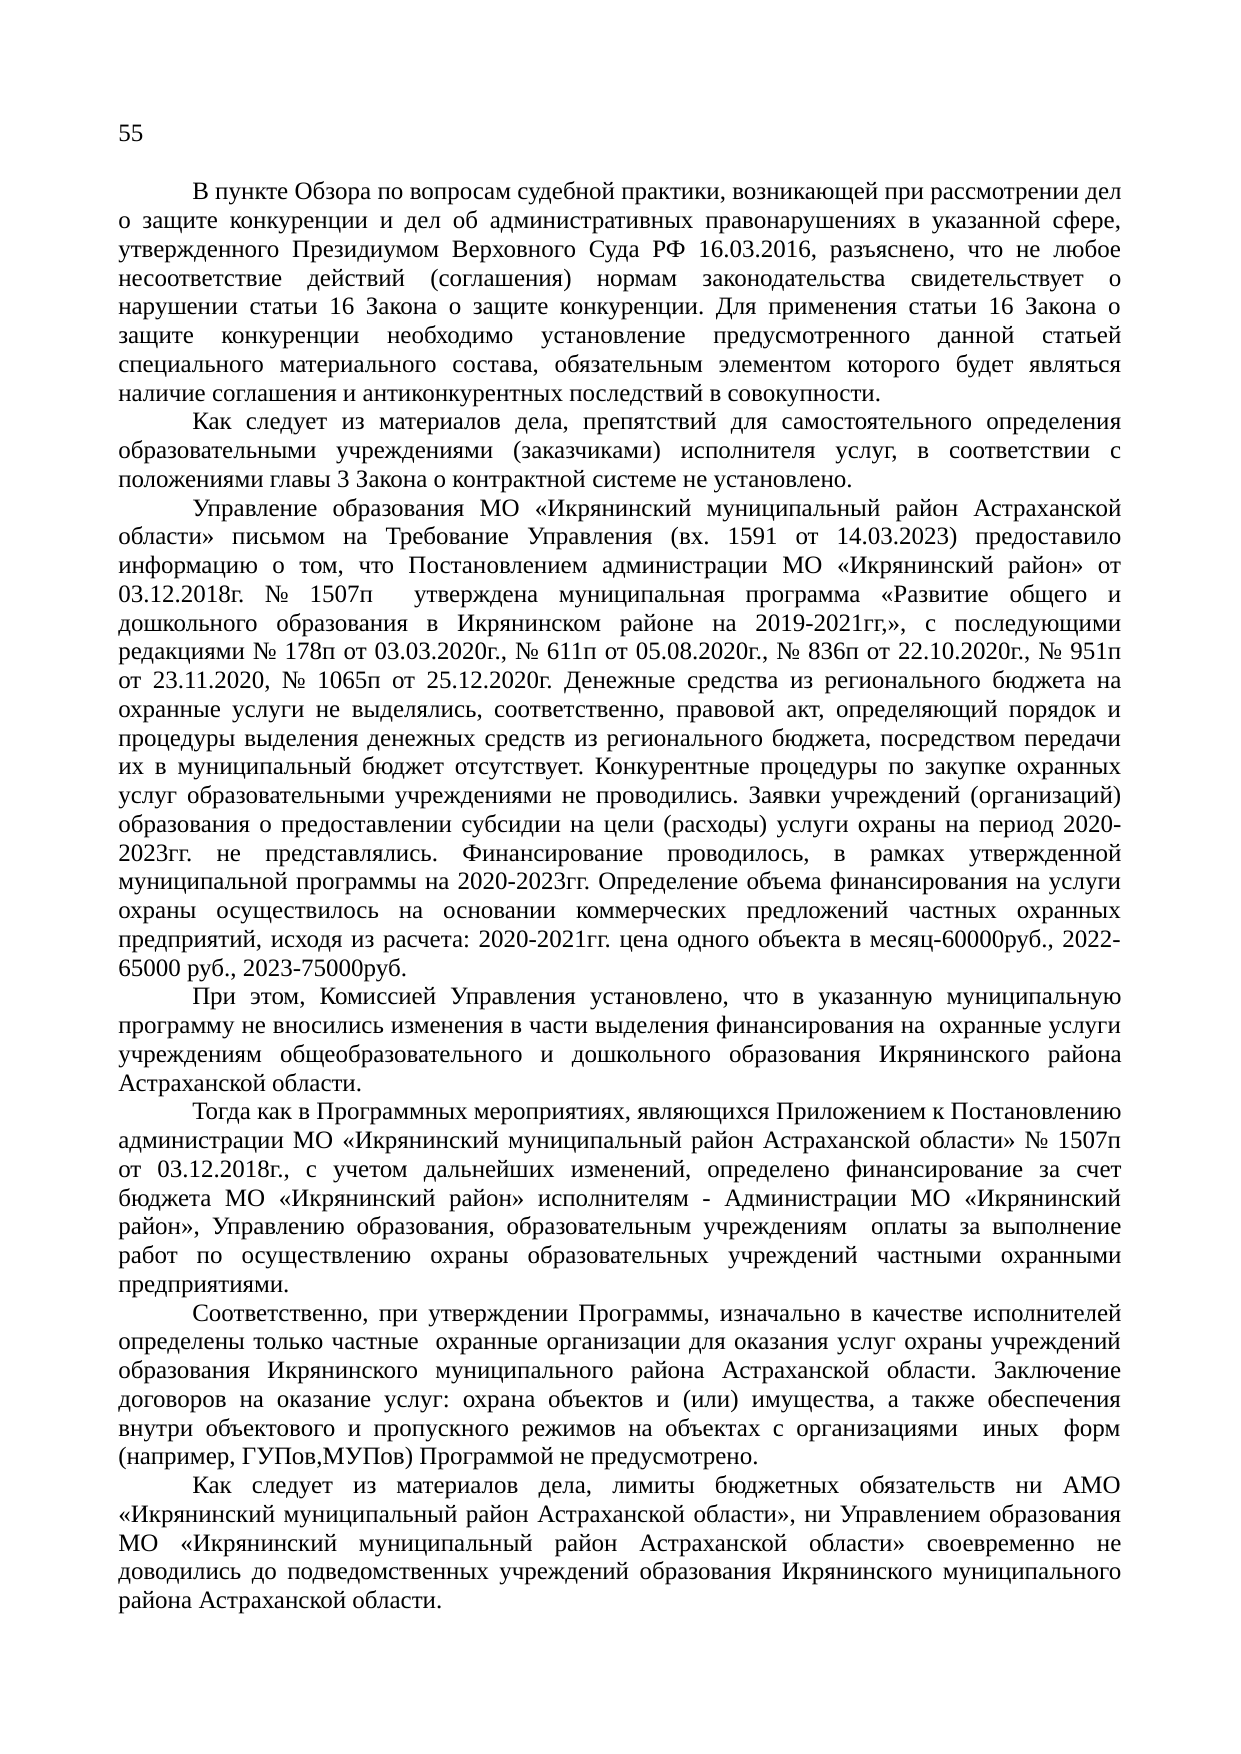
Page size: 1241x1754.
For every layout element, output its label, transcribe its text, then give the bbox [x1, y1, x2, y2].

text Как следует из материалов дела, препятствий для самостоятельного определения образовательными учреждениями (заказчиками) исполнителя услуг, в соответствии с положениями главы 3 Закона о контрактной системе не установлено. [118, 406, 1122, 493]
text Управление образования МО «Икрянинский муниципальный район Астраханской области» письмом на Требование Управления (вх. 1591 от 14.03.2023) предоставило информацию о том, что Постановлением администрации МО «Икрянинский район» от 03.12.2018г. № 1507п утверждена муниципальная программа «Развитие общего и дошкольного образования в Икрянинском районе на 2019-2021гг,», с последующими редакциями № 178п от 03.03.2020г., № 611п от 05.08.2020г., № 836п от 22.10.2020г., № 951п от 23.11.2020, № 1065п от 25.12.2020г. Денежные средства из регионального бюджета на охранные услуги не выделялись, соответственно, правовой акт, определяющий порядок и процедуры выделения денежных средств из регионального бюджета, посредством передачи их в муниципальный бюджет отсутствует. Конкурентные процедуры по закупке охранных услуг образовательными учреждениями не проводились. Заявки учреждений (организаций) образования о предоставлении субсидии на цели (расходы) услуги охраны на период 2020-2023гг. не представлялись. Финансирование проводилось, в рамках утвержденной муниципальной программы на 2020-2023гг. Определение объема финансирования на услуги охраны осуществилось на основании коммерческих предложений частных охранных предприятий, исходя из расчета: 2020-2021гг. цена одного объекта в месяц-60000руб., 2022-65000 руб., 2023-75000руб. [118, 493, 1122, 981]
text В пункте Обзора по вопросам судебной практики, возникающей при рассмотрении дел о защите конкуренции и дел об административных правонарушениях в указанной сфере, утвержденного Президиумом Верховного Суда РФ 16.03.2016, разъяснено, что не любое несоответствие действий (соглашения) нормам законодательства свидетельствует о нарушении статьи 16 Закона о защите конкуренции. Для применения статьи 16 Закона о защите конкуренции необходимо установление предусмотренного данной статьей специального материального состава, обязательным элементом которого будет являться наличие соглашения и антиконкурентных последствий в совокупности. [118, 176, 1122, 406]
text Тогда как в Программных мероприятиях, являющихся Приложением к Постановлению администрации МО «Икрянинский муниципальный район Астраханской области» № 1507п от 03.12.2018г., с учетом дальнейших изменений, определено финансирование за счет бюджета МО «Икрянинский район» исполнителям - Администрации МО «Икрянинский район», Управлению образования, образовательным учреждениям оплаты за выполнение работ по осуществлению охраны образовательных учреждений частными охранными предприятиями. [118, 1096, 1122, 1298]
text Как следует из материалов дела, лимиты бюджетных обязательств ни АМО «Икрянинский муниципальный район Астраханской области», ни Управлением образования МО «Икрянинский муниципальный район Астраханской области» своевременно не доводились до подведомственных учреждений образования Икрянинского муниципального района Астраханской области. [118, 1470, 1122, 1614]
text При этом, Комиссией Управления установлено, что в указанную муниципальную программу не вносились изменения в части выделения финансирования на охранные услуги учреждениям общеобразовательного и дошкольного образования Икрянинского района Астраханской области. [118, 981, 1122, 1096]
text Соответственно, при утверждении Программы, изначально в качестве исполнителей определены только частные охранные организации для оказания услуг охраны учреждений образования Икрянинского муниципального района Астраханской области. Заключение договоров на оказание услуг: охрана объектов и (или) имущества, а также обеспечения внутри объектового и пропускного режимов на объектах с организациями иных форм (например, ГУПов,МУПов) Программой не предусмотрено. [118, 1298, 1122, 1470]
